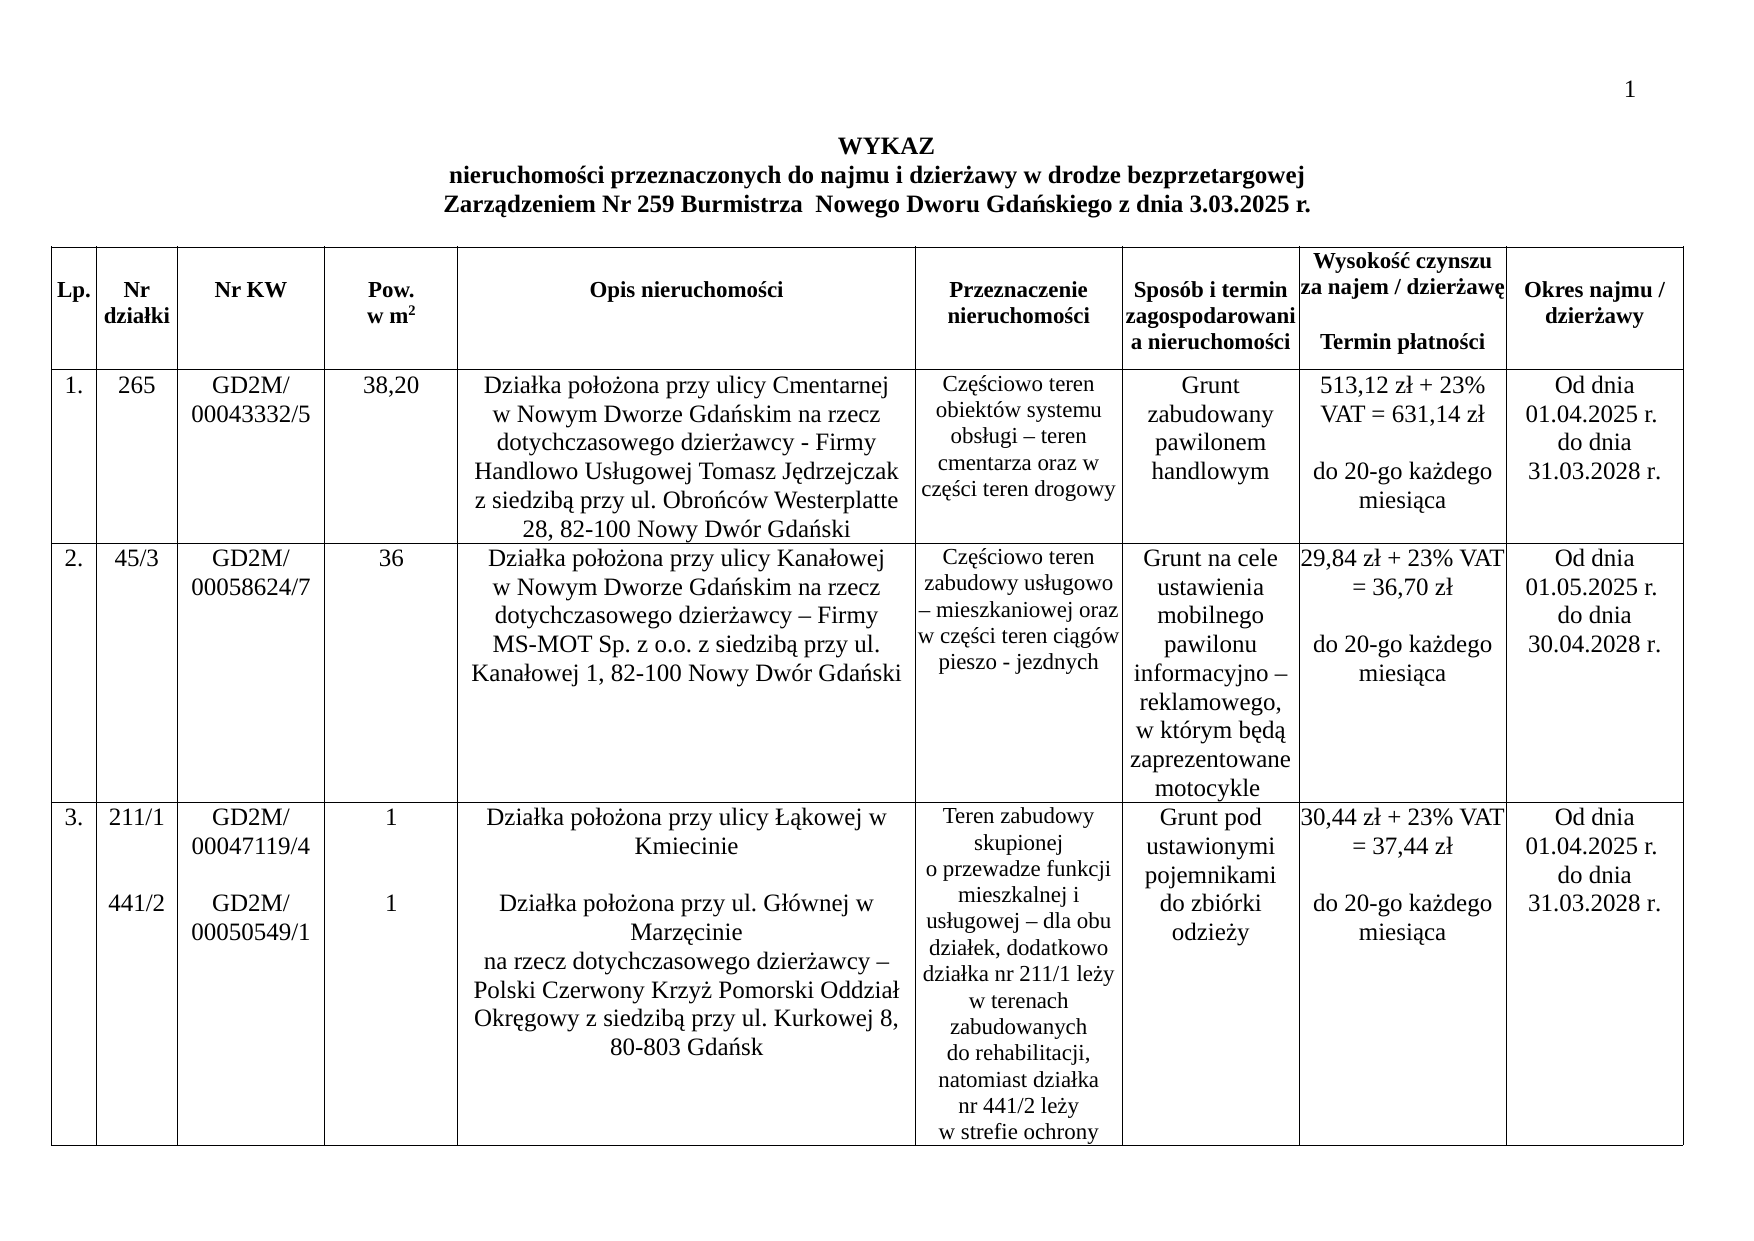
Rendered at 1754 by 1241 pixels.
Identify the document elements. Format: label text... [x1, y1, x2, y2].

table_cell 265 [97, 370, 177, 542]
table_header Okres najmu / dzierżawy [1507, 248, 1683, 369]
table_cell Grunt na cele ustawienia mobilnego pawilonu informacyjno – reklamowego, w którym będą zaprezentowane motocykle [1123, 544, 1299, 802]
table_cell 1 1 [325, 803, 457, 1145]
table_cell Działka położona przy ulicy Cmentarnej w Nowym Dworze Gdańskim na rzecz dotychczasowego dzierżawcy - Firmy Handlowo Usługowej Tomasz Jędrzejczak z siedzibą przy ul. Obrońców Westerplatte 28, 82-100 Nowy Dwór Gdański [458, 370, 915, 542]
table_cell Grunt zabudowany pawilonem handlowym [1123, 370, 1299, 542]
table_cell 211/1 441/2 [97, 803, 177, 1145]
table_cell 3. [52, 803, 96, 1145]
table_cell Częściowo teren obiektów systemu obsługi – teren cmentarza oraz w części teren drogowy [916, 370, 1122, 542]
table_cell Teren zabudowy skupionej o przewadze funkcji mieszkalnej i usługowej – dla obu działek, dodatkowo działka nr 211/1 leży w terenach zabudowanych do rehabilitacji, natomiast działka nr 441/2 leży w strefie ochrony [916, 803, 1122, 1145]
table_cell GD2M/00043332/5 [178, 370, 324, 542]
table_cell Od dnia 01.05.2025 r. do dnia 30.04.2028 r. [1507, 544, 1683, 802]
table_cell Od dnia 01.04.2025 r. do dnia 31.03.2028 r. [1507, 803, 1683, 1145]
table_header Wysokość czynszu za najem / dzierżawę Termin płatności [1300, 248, 1506, 369]
table_cell GD2M/00058624/7 [178, 544, 324, 802]
table_header Przeznaczenie nieruchomości [916, 248, 1122, 369]
table_cell Częściowo teren zabudowy usługowo – mieszkaniowej oraz w części teren ciągów pieszo - jezdnych [916, 544, 1122, 802]
table_header Nr KW [178, 248, 324, 369]
table_cell 1. [52, 370, 96, 542]
text WYKAZ [118, 131, 1636, 160]
text nieruchomości przeznaczonych do najmu i dzierżawy w drodze bezprzetargowej Zarządzeniem Nr 259 Burmistrza Nowego Dworu Gdańskiego z dnia 3.03.2025 r. [118, 160, 1636, 218]
table_cell 38,20 [325, 370, 457, 542]
table_cell Grunt pod ustawionymi pojemnikami do zbiórki odzieży [1123, 803, 1299, 1145]
table_cell 513,12 zł + 23% VAT = 631,14 zł do 20-go każdego miesiąca [1300, 370, 1506, 542]
table_cell 45/3 [97, 544, 177, 802]
table_cell 30,44 zł + 23% VAT = 37,44 zł do 20-go każdego miesiąca [1300, 803, 1506, 1145]
table_header Nr działki [97, 248, 177, 369]
table_header Lp. [52, 248, 96, 369]
table_header Opis nieruchomości [458, 248, 915, 369]
table_cell 36 [325, 544, 457, 802]
table_cell Działka położona przy ulicy Kanałowej w Nowym Dworze Gdańskim na rzecz dotychczasowego dzierżawcy – Firmy MS-MOT Sp. z o.o. z siedzibą przy ul. Kanałowej 1, 82-100 Nowy Dwór Gdański [458, 544, 915, 802]
table_cell GD2M/00047119/4 GD2M/00050549/1 [178, 803, 324, 1145]
table_cell 29,84 zł + 23% VAT = 36,70 zł do 20-go każdego miesiąca [1300, 544, 1506, 802]
table_cell Działka położona przy ulicy Łąkowej w Kmiecinie Działka położona przy ul. Głównej w Marzęcinie na rzecz dotychczasowego dzierżawcy – Polski Czerwony Krzyż Pomorski Oddział Okręgowy z siedzibą przy ul. Kurkowej 8, 80-803 Gdańsk [458, 803, 915, 1145]
table_cell 2. [52, 544, 96, 802]
table_header Pow. w m2 [325, 248, 457, 369]
table_cell Od dnia 01.04.2025 r. do dnia 31.03.2028 r. [1507, 370, 1683, 542]
table_header Sposób i termin zagospodarowania nieruchomości [1123, 248, 1299, 369]
